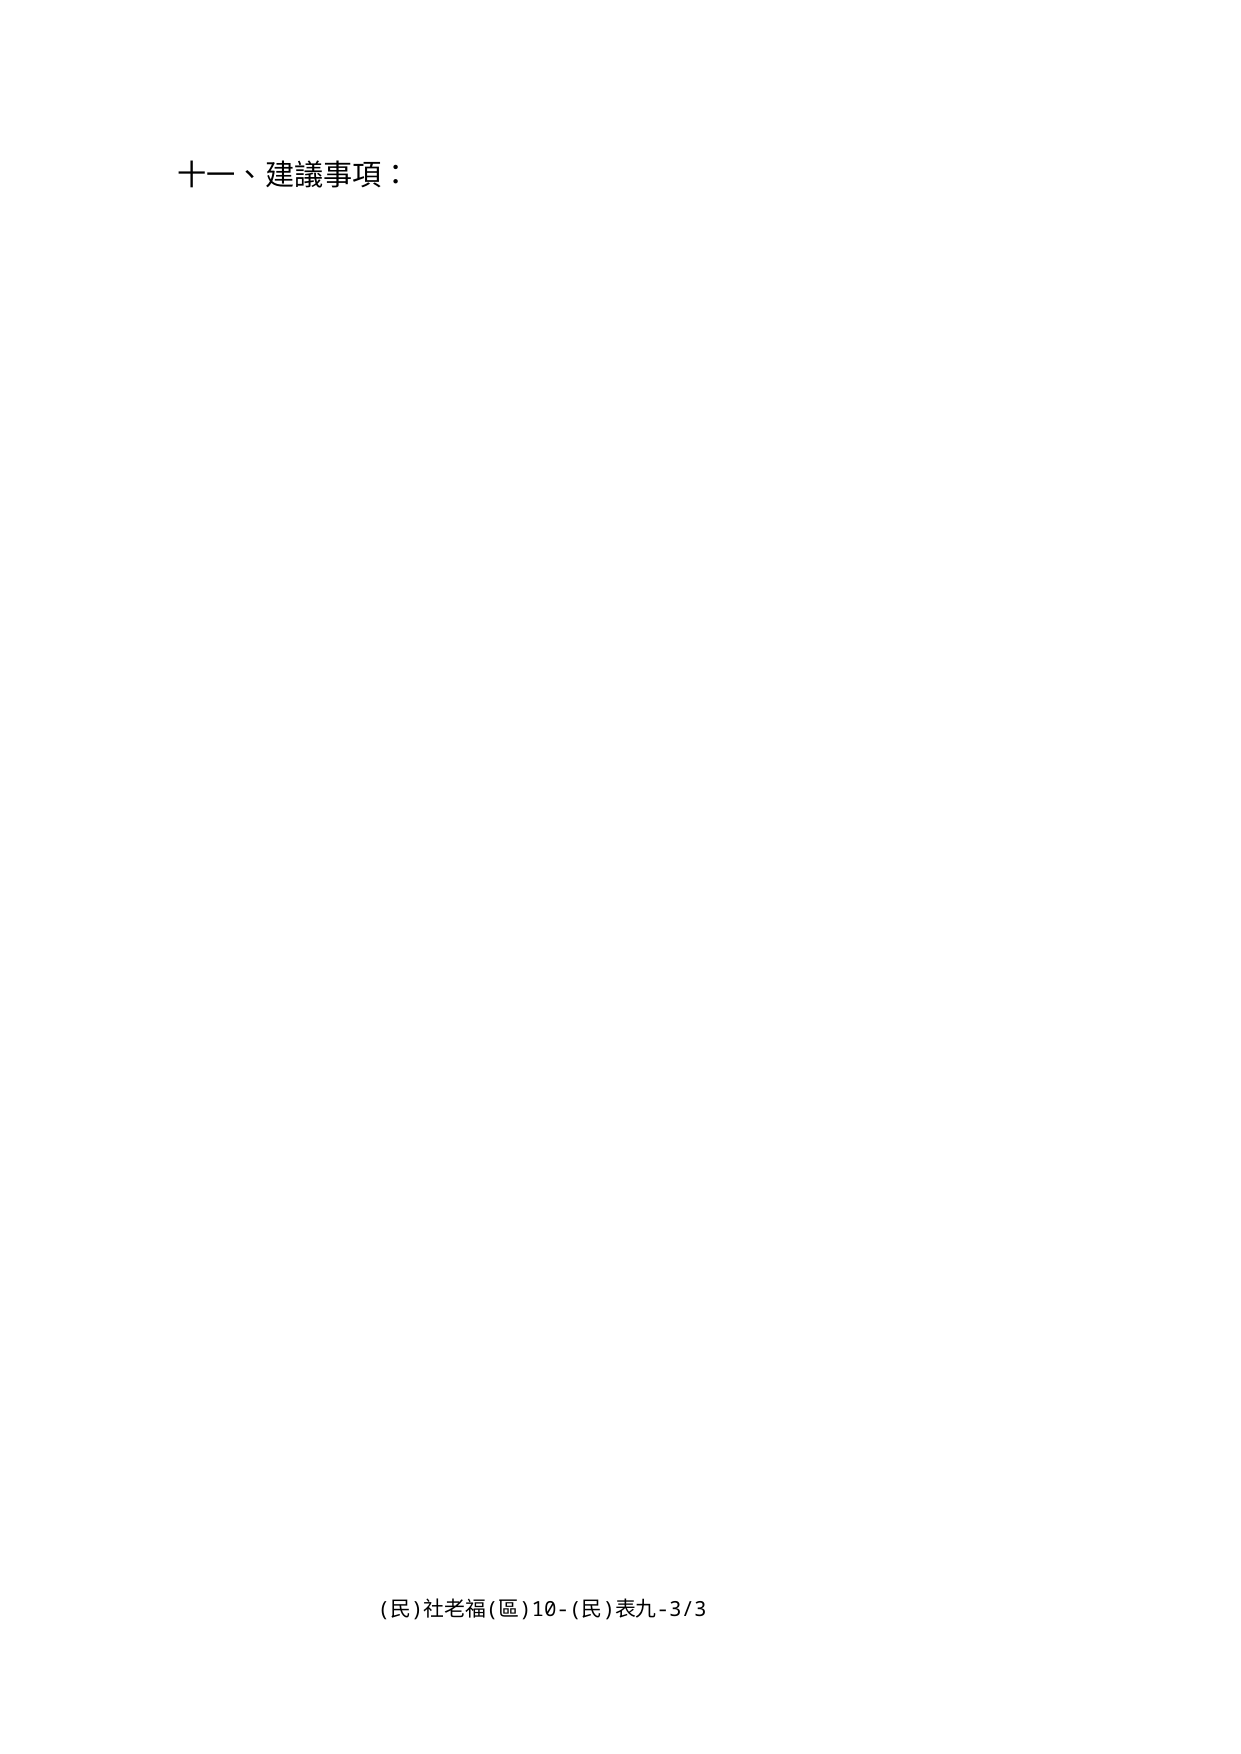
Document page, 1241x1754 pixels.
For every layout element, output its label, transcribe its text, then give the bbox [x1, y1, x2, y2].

text 十一、建議事項： [177, 151, 1092, 193]
